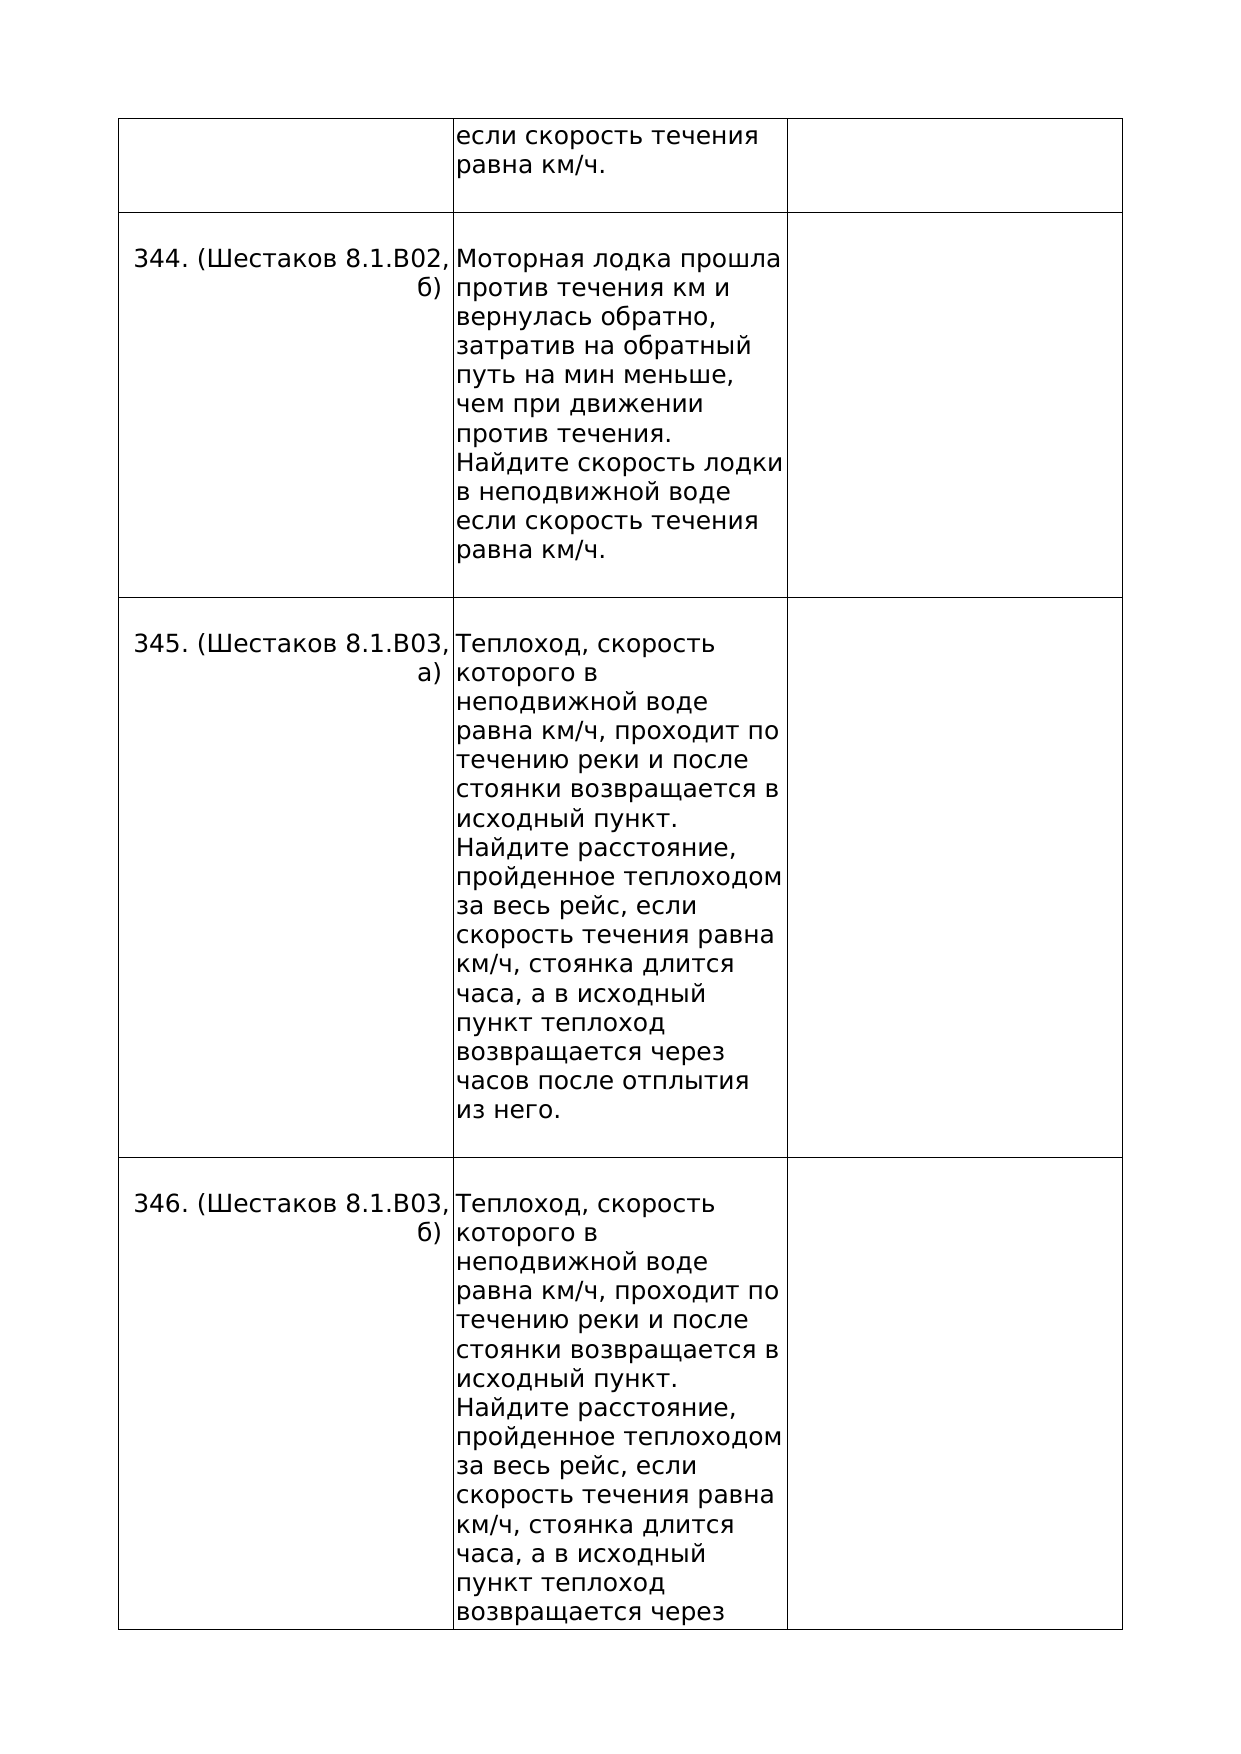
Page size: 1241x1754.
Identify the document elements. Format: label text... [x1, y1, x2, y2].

table_cell [788, 213, 1122, 597]
table_cell 345. (Шестаков 8.1.B03, а) [119, 598, 453, 1157]
table_cell Моторная лодка прошла против течения км и вернулась обратно, затратив на обратный путь на мин меньше, чем при движении против течения. Найдите скорость лодки в неподвижной воде если скорость течения равна км/ч. [454, 213, 787, 597]
table_cell 346. (Шестаков 8.1.B03, б) [119, 1158, 453, 1629]
table_cell [788, 598, 1122, 1157]
table_cell Теплоход, скорость которого в неподвижной воде равна км/ч, проходит по течению реки и после стоянки возвращается в исходный пункт. Найдите расстояние, пройденное теплоходом за весь рейс, если скорость течения равна км/ч, стоянка длится часа, а в исходный пункт теплоход возвращается через часов после отплытия из него. [454, 598, 787, 1157]
table_cell если скорость течения равна км/ч. [454, 119, 787, 212]
table_cell [788, 1158, 1122, 1629]
table_cell 344. (Шестаков 8.1.B02, б) [119, 213, 453, 597]
table_cell [788, 119, 1122, 212]
table_cell Теплоход, скорость которого в неподвижной воде равна км/ч, проходит по течению реки и после стоянки возвращается в исходный пункт. Найдите расстояние, пройденное теплоходом за весь рейс, если скорость течения равна км/ч, стоянка длится часа, а в исходный пункт теплоход возвращается через [454, 1158, 787, 1629]
table_cell [119, 119, 453, 212]
